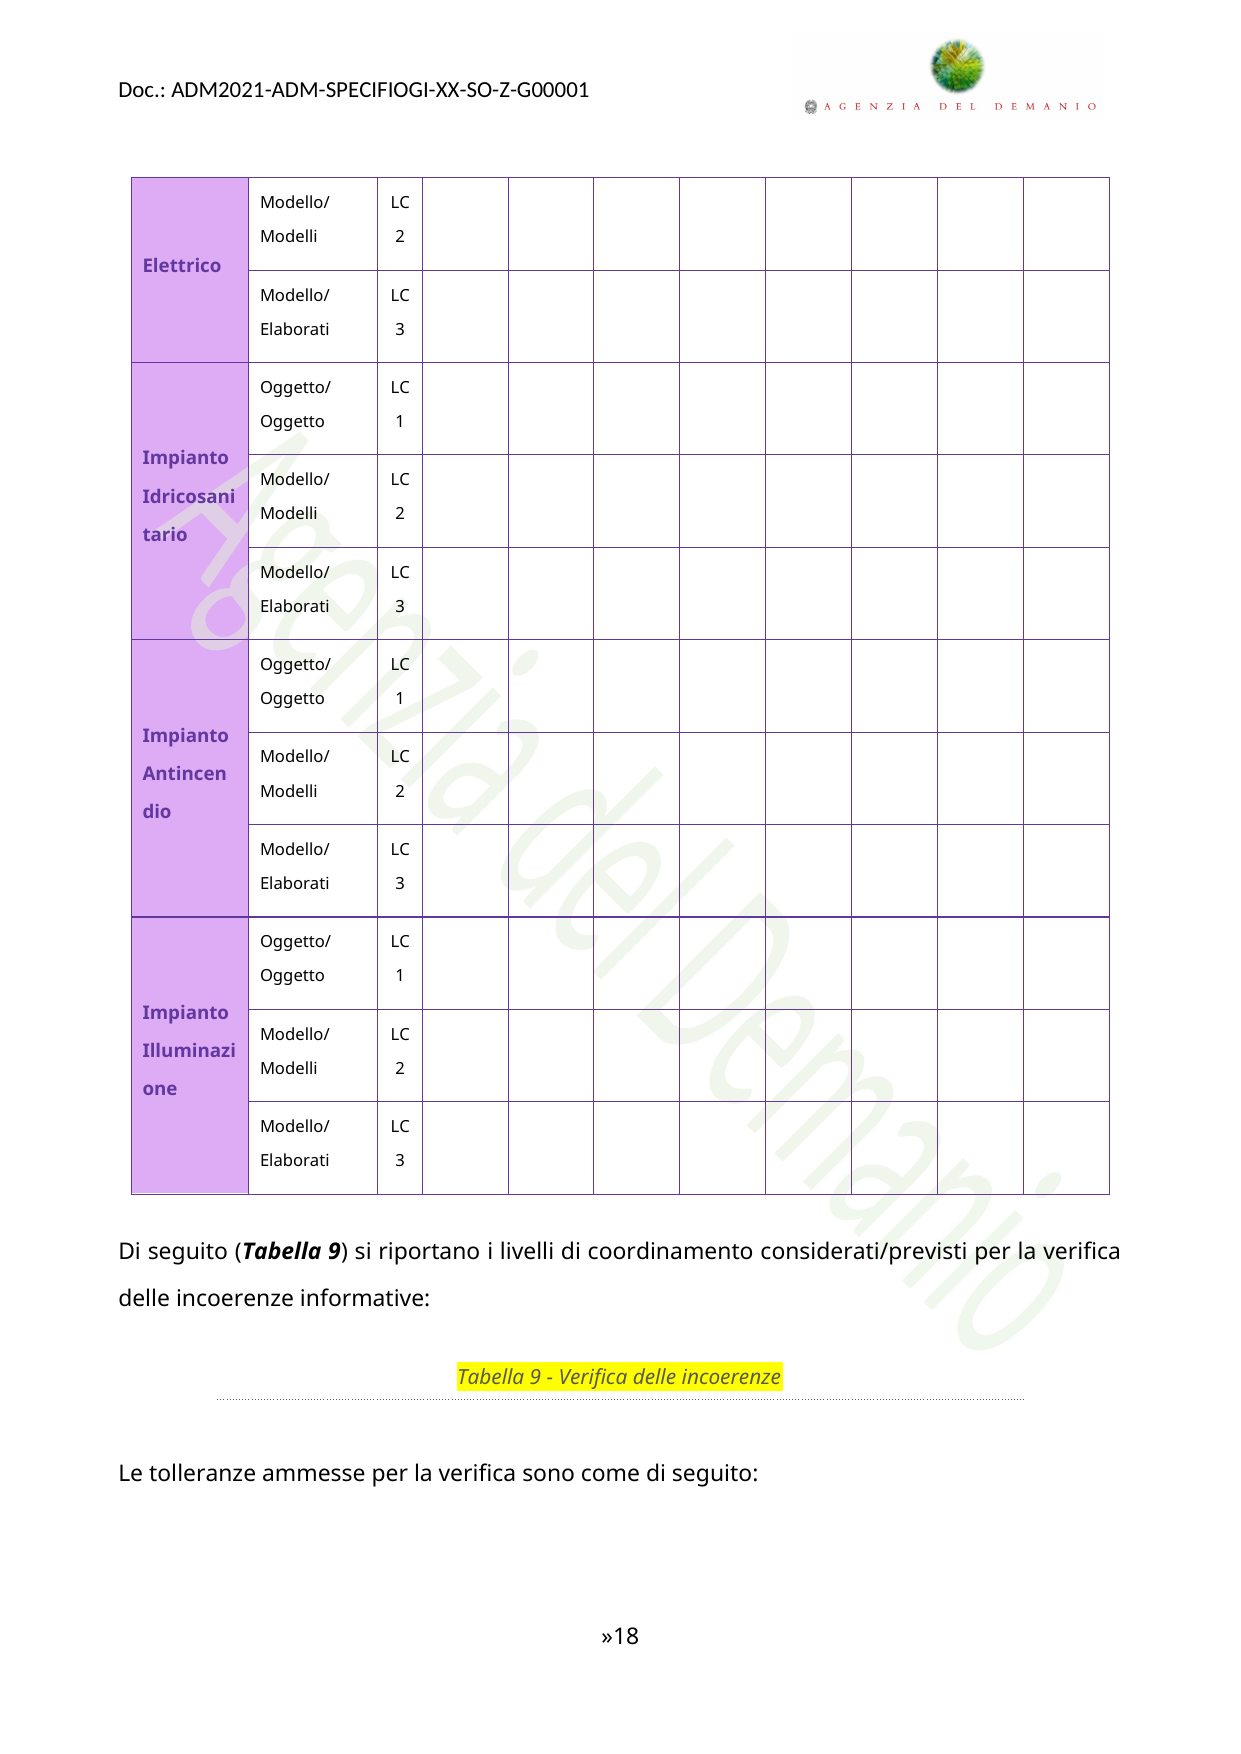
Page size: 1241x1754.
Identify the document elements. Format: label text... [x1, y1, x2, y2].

table_cell [766, 455, 851, 547]
table_cell [423, 825, 508, 916]
table_cell [423, 733, 446, 756]
table_cell LC1 [378, 640, 412, 680]
table_cell Modello/Modelli [249, 733, 377, 824]
table_cell [789, 1062, 848, 1101]
table_cell [509, 733, 593, 824]
table_cell [594, 363, 679, 454]
table_cell [423, 1010, 508, 1101]
table_cell [680, 1010, 757, 1101]
table_cell [509, 1010, 593, 1101]
table_cell [766, 640, 851, 732]
table_cell [378, 626, 413, 639]
table_cell [606, 857, 646, 896]
table_cell [852, 825, 937, 916]
table_cell Modello/Modelli [249, 455, 377, 547]
table_cell [852, 733, 937, 824]
table_cell Oggetto/Oggetto [249, 640, 377, 732]
table_cell [594, 271, 679, 362]
table_cell Modello/Elaborati [249, 271, 377, 362]
table_cell [680, 825, 765, 916]
table_cell [423, 363, 508, 454]
table_cell [423, 1102, 508, 1193]
table_cell Impianto Idricosanitario [132, 363, 248, 639]
table_cell [594, 825, 679, 916]
table_cell [423, 918, 508, 1009]
table_cell [680, 733, 765, 824]
table_cell [766, 548, 851, 639]
table_cell [766, 733, 851, 824]
table_cell [661, 1010, 679, 1027]
table_cell [594, 548, 679, 639]
table_cell [666, 903, 679, 916]
table_cell [594, 455, 679, 547]
table_cell [766, 927, 773, 960]
table_cell [938, 825, 1023, 916]
table_cell [680, 548, 765, 639]
table_cell [519, 825, 593, 879]
table_cell [938, 918, 1023, 1009]
table_cell [938, 178, 1023, 269]
text Di seguito (Tabella 9) si riportano i livelli di coordinamento considerati/previsti per la verifica delle incoerenze informative: [118, 1235, 1122, 1313]
table_cell [938, 271, 1023, 362]
table_cell LC2 [378, 1010, 422, 1101]
table_cell [680, 363, 765, 454]
table_cell [852, 548, 937, 639]
table_cell Impianto Antincendio [132, 640, 248, 916]
table_cell [1024, 548, 1109, 639]
table_cell [423, 178, 508, 269]
table_cell [662, 992, 679, 1009]
table_cell [423, 548, 508, 639]
table_cell [766, 178, 851, 269]
table_cell LC2 [378, 178, 422, 269]
table_cell [423, 455, 508, 547]
table_cell [1024, 271, 1109, 362]
table_cell [852, 178, 937, 269]
table_cell [938, 640, 1023, 732]
table_cell [509, 918, 593, 1009]
table_cell [766, 1010, 851, 1101]
table_cell LC3 [378, 271, 422, 362]
table_cell LC1 [378, 363, 422, 454]
table_cell [509, 825, 530, 851]
table_cell [509, 640, 593, 732]
table_cell [509, 271, 593, 362]
table_cell [852, 1102, 937, 1176]
table_cell LC3 [378, 548, 422, 619]
table_cell [509, 178, 593, 269]
table_cell [594, 1102, 679, 1193]
table_cell [594, 918, 644, 968]
table_cell LC3 [378, 1102, 422, 1193]
table_cell [680, 1010, 722, 1028]
table_cell [423, 733, 508, 824]
table_cell [594, 918, 679, 1009]
table_cell [509, 363, 593, 454]
table_cell [594, 178, 679, 269]
table_cell Oggetto/Oggetto [249, 363, 377, 454]
table_cell [680, 178, 765, 269]
table_cell [760, 1021, 765, 1030]
table_cell [1024, 363, 1109, 454]
table_cell [852, 1010, 937, 1101]
table_cell [680, 455, 765, 547]
table_cell [594, 1010, 679, 1101]
table_cell [852, 271, 937, 362]
table_cell LC2 [378, 455, 422, 547]
table_cell [938, 1010, 1023, 1101]
table_cell [938, 455, 1023, 547]
table_cell [852, 1178, 890, 1193]
table_cell [1024, 178, 1109, 269]
table_cell [766, 918, 851, 1009]
table_cell [766, 363, 851, 454]
table_cell [1024, 1102, 1109, 1193]
table_cell [1024, 733, 1109, 824]
table_cell [852, 455, 937, 547]
table_cell [509, 455, 593, 547]
table_cell [766, 825, 851, 916]
table_cell [572, 918, 593, 935]
table_cell [852, 918, 937, 1009]
table_cell [470, 786, 508, 824]
table_cell [938, 548, 1023, 639]
table_cell Modello/Modelli [249, 178, 377, 269]
table_cell [509, 548, 593, 639]
table_cell [509, 1102, 593, 1193]
table_cell [726, 1036, 765, 1101]
table_cell [766, 1102, 851, 1193]
table_cell [509, 847, 593, 916]
table_cell [594, 640, 679, 732]
table_cell [746, 988, 765, 1009]
table_cell [680, 271, 765, 362]
table_cell LC1 [378, 654, 422, 720]
table_cell [509, 735, 522, 766]
text Tabella 9 - Verifica delle incoerenze [216, 1362, 1024, 1400]
table_cell [1024, 455, 1109, 547]
table_cell [423, 271, 508, 362]
table_cell Impianto Illuminazione [132, 918, 248, 1193]
table_cell LC1 [385, 713, 422, 732]
table_cell [572, 885, 593, 916]
table_cell [938, 1102, 1023, 1193]
table_cell LC1 [378, 918, 422, 1009]
table_cell [905, 1155, 937, 1193]
table_cell [852, 640, 937, 732]
table_cell [680, 918, 733, 971]
table_cell LC3 [378, 825, 422, 916]
table_cell [1024, 918, 1109, 1009]
table_cell [852, 363, 937, 454]
table_cell [938, 733, 1023, 824]
text Le tolleranze ammesse per la verifica sono come di seguito: [118, 1457, 1122, 1488]
table_cell [680, 918, 765, 1009]
table_cell [551, 806, 593, 824]
table_cell [1024, 825, 1109, 916]
table_cell [680, 1102, 765, 1193]
table_cell Elettrico [132, 178, 248, 362]
table_cell Modello/Elaborati [249, 825, 377, 916]
table_cell [766, 271, 851, 362]
table_cell [423, 640, 508, 732]
table_cell [938, 363, 1023, 454]
table_cell [1024, 1010, 1109, 1101]
table_cell Modello/Elaborati [249, 1102, 377, 1193]
table_cell Oggetto/Oggetto [249, 918, 377, 1009]
table_cell [852, 1090, 876, 1101]
table_cell LC2 [378, 733, 422, 824]
table_cell [766, 1010, 800, 1050]
table_cell Modello/Elaborati [249, 548, 377, 639]
table_cell [594, 733, 679, 824]
table_cell [444, 776, 489, 808]
table_cell Modello/Modelli [249, 1010, 377, 1101]
table_cell [852, 1102, 875, 1131]
table_cell [680, 640, 765, 732]
table_cell [947, 1188, 973, 1193]
table_cell [1024, 640, 1109, 732]
